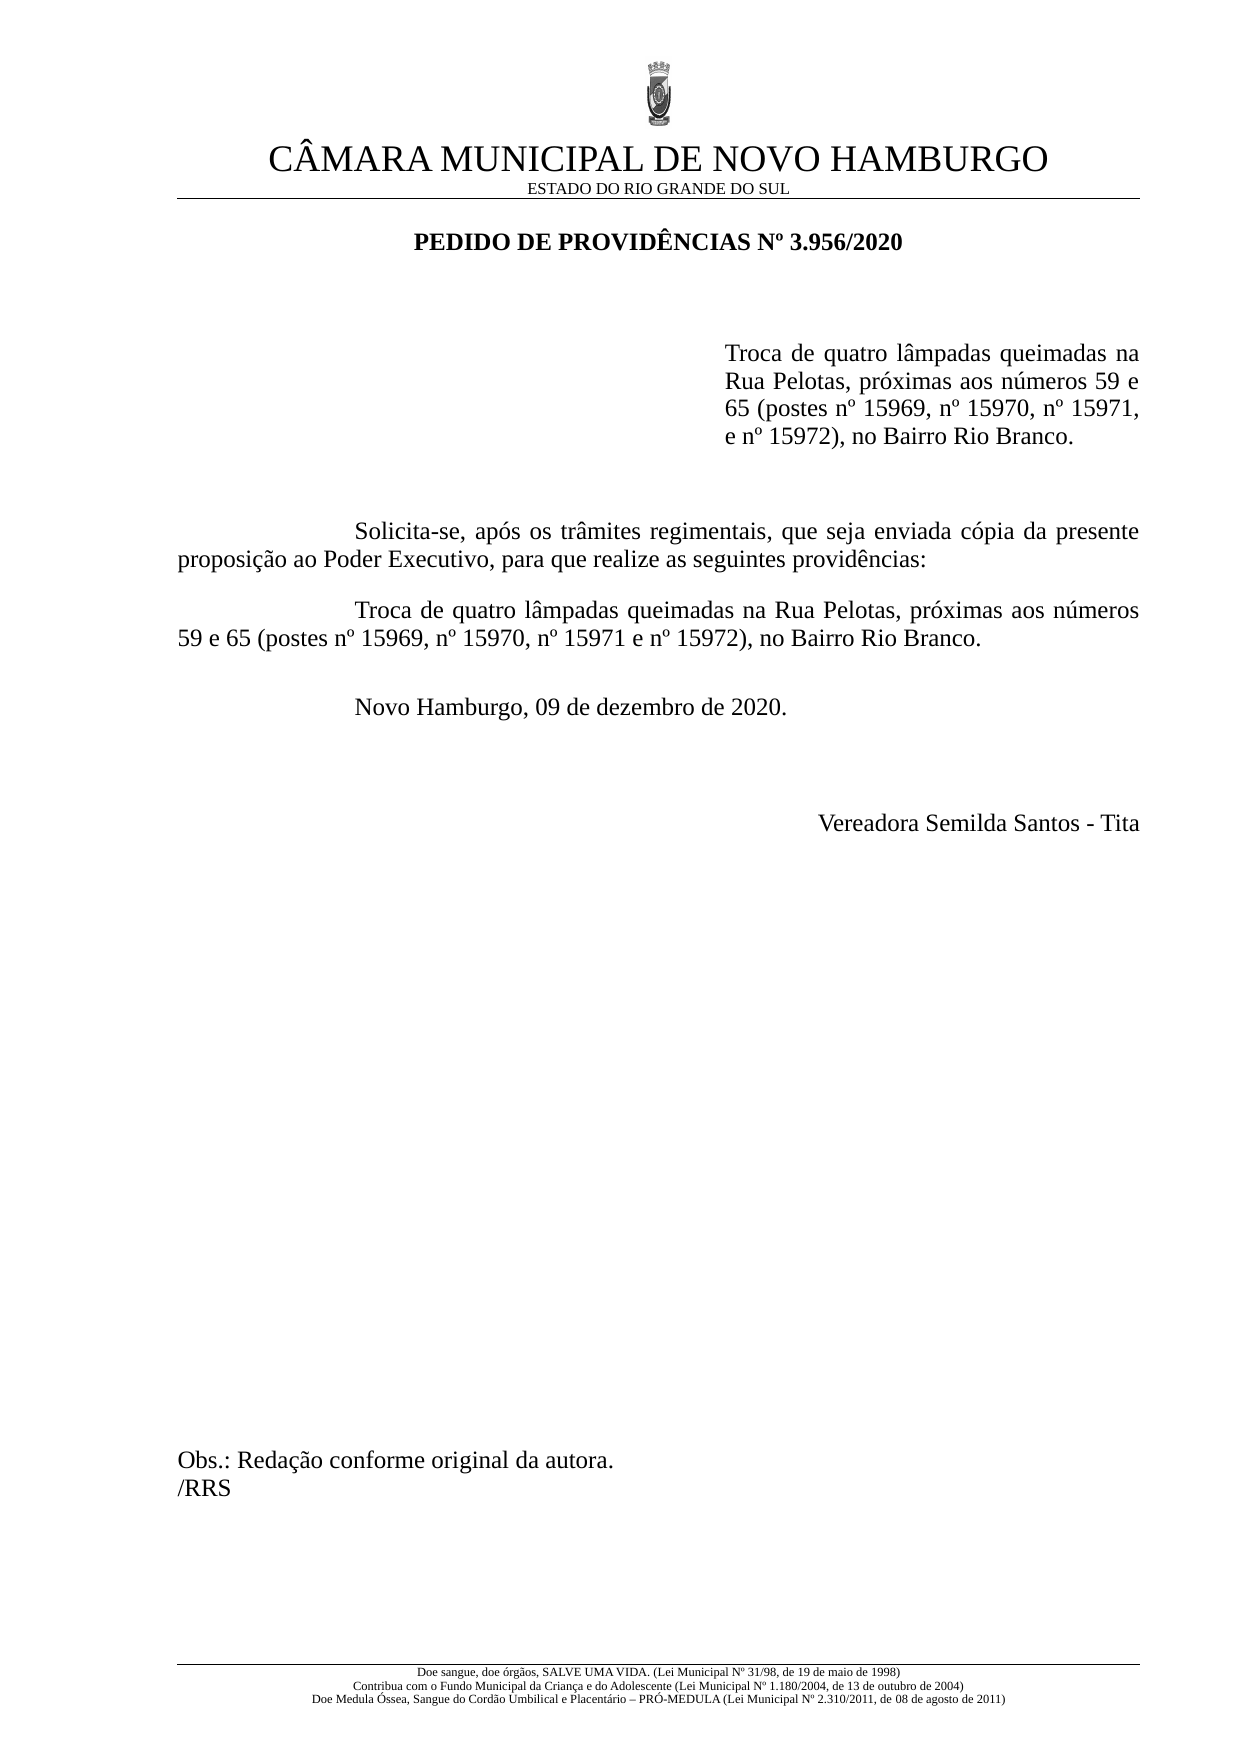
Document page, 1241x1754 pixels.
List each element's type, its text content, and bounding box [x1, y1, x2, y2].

list Troca de quatro lâmpadas queimadas na Rua Pelotas, próximas aos números 59 e 65 (postes nº 15969, nº 15970, nº 15971, e nº 15972), no Bairro Rio Branco. [687, 339, 1140, 450]
text /RRS [177, 1474, 1140, 1502]
text Vereadora Semilda Santos - Tita [649, 809, 1140, 837]
text Obs.: Redação conforme original da autora. [177, 1446, 1140, 1474]
text PEDIDO DE PROVIDÊNCIAS Nº 3.956/2020 [177, 228, 1140, 256]
text Novo Hamburgo, 09 de dezembro de 2020. [177, 693, 1140, 721]
text Troca de quatro lâmpadas queimadas na Rua Pelotas, próximas aos números 59 e 65 (postes nº 15969, nº 15970, nº 15971 e nº 15972), no Bairro Rio Branco. [177, 596, 1140, 652]
text Solicita-se, após os trâmites regimentais, que seja enviada cópia da presente proposição ao Poder Executivo, para que realize as seguintes providências: [177, 517, 1140, 573]
